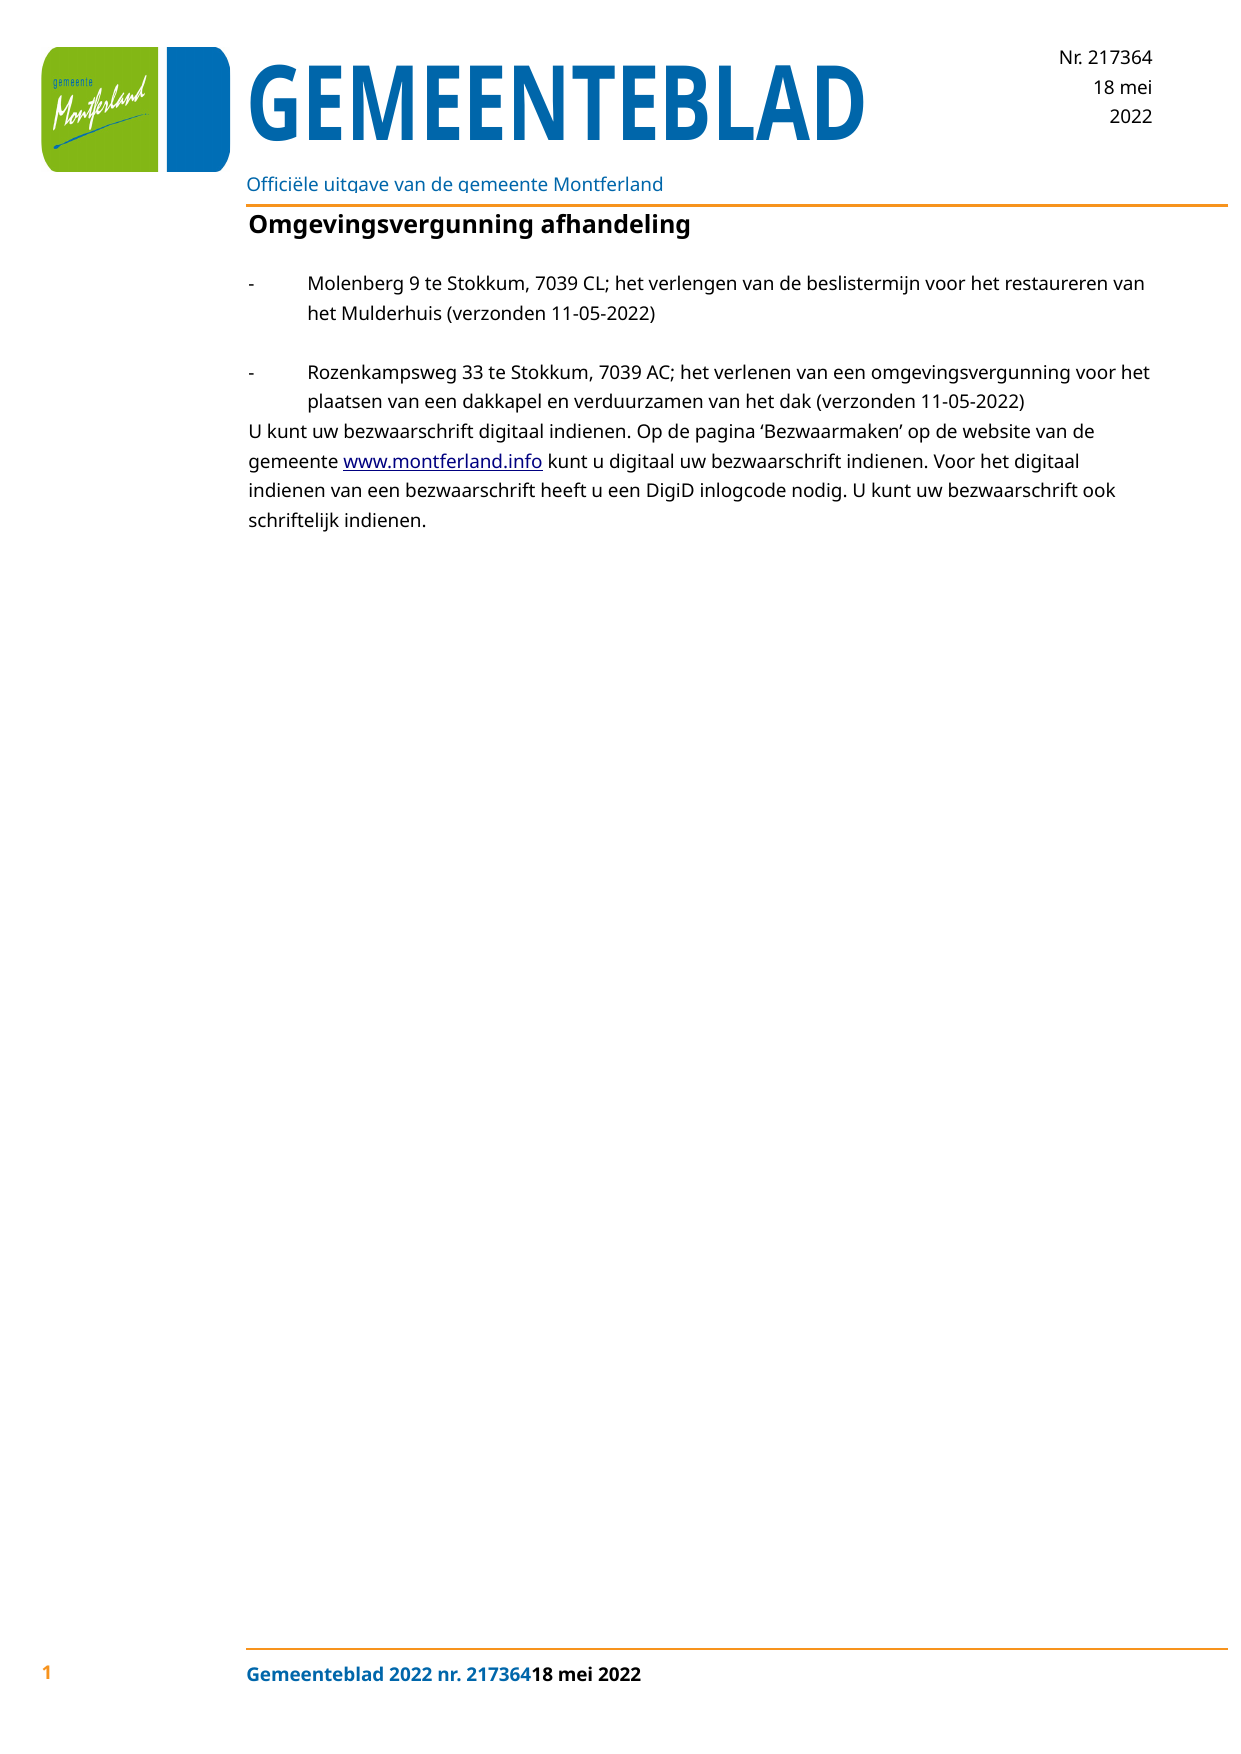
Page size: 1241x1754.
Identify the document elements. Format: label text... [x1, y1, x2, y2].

list Rozenkampsweg 33 te Stokkum, 7039 AC; het verlenen van een omgevingsvergunning voor het plaatsen van een dakkapel en verduurzamen van het dak (verzonden 11-05-2022) [248, 359, 1152, 414]
picture [41, 47, 231, 172]
text U kunt uw bezwaarschrift digitaal indienen. Op de pagina ‘Bezwaarmaken’ op de website van de gemeente www.montferland.info kunt u digitaal uw bezwaarschrift indienen. Voor het digitaal indienen van een bezwaarschrift heeft u een DigiD inlogcode nodig. U kunt uw bezwaarschrift ook schriftelijk indienen. [248, 418, 1152, 533]
text Omgevingsvergunning afhandeling [248, 207, 1152, 241]
list Molenberg 9 te Stokkum, 7039 CL; het verlengen van de beslistermijn voor het restaureren van het Mulderhuis (verzonden 11-05-2022) [248, 270, 1152, 326]
